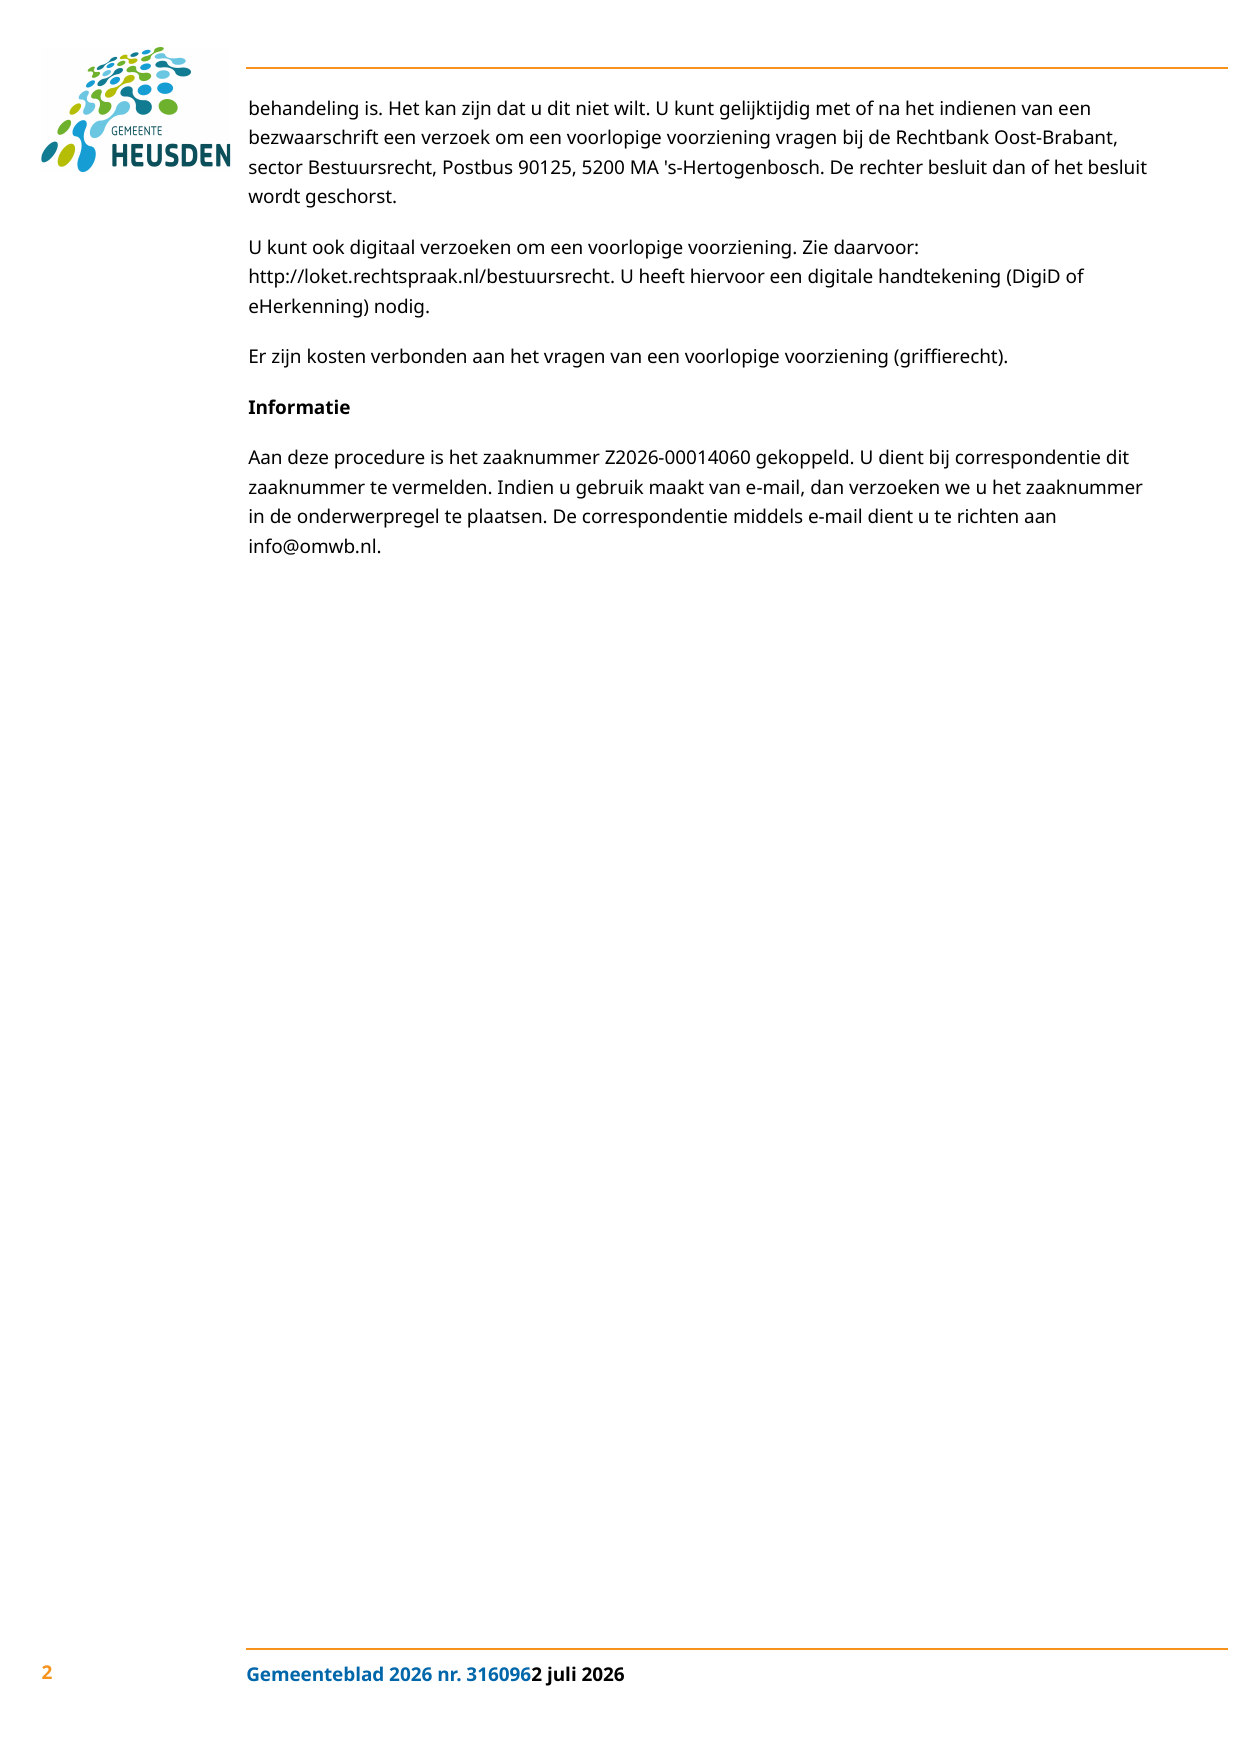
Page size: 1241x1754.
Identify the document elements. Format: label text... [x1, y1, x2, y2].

picture [41, 47, 231, 172]
text U kunt ook digitaal verzoeken om een voorlopige voorziening. Zie daarvoor: http://loket.rechtspraak.nl/bestuursrecht. U heeft hiervoor een digitale handtekening (DigiD of eHerkenning) nodig. [248, 234, 1152, 319]
text behandeling is. Het kan zijn dat u dit niet wilt. U kunt gelijktijdig met of na het indienen van een bezwaarschrift een verzoek om een voorlopige voorziening vragen bij de Rechtbank Oost-Brabant, sector Bestuursrecht, Postbus 90125, 5200 MA 's‑Hertogenbosch. De rechter besluit dan of het besluit wordt geschorst. [248, 95, 1152, 209]
text Er zijn kosten verbonden aan het vragen van een voorlopige voorziening (griffierecht). [248, 343, 1152, 369]
text Aan deze procedure is het zaaknummer Z2026-00014060 gekoppeld. U dient bij correspondentie dit zaaknummer te vermelden. Indien u gebruik maakt van e-mail, dan verzoeken we u het zaaknummer in de onderwerpregel te plaatsen. De correspondentie middels e-mail dient u te richten aan info@omwb.nl. [248, 444, 1152, 559]
text Informatie [248, 394, 1152, 420]
